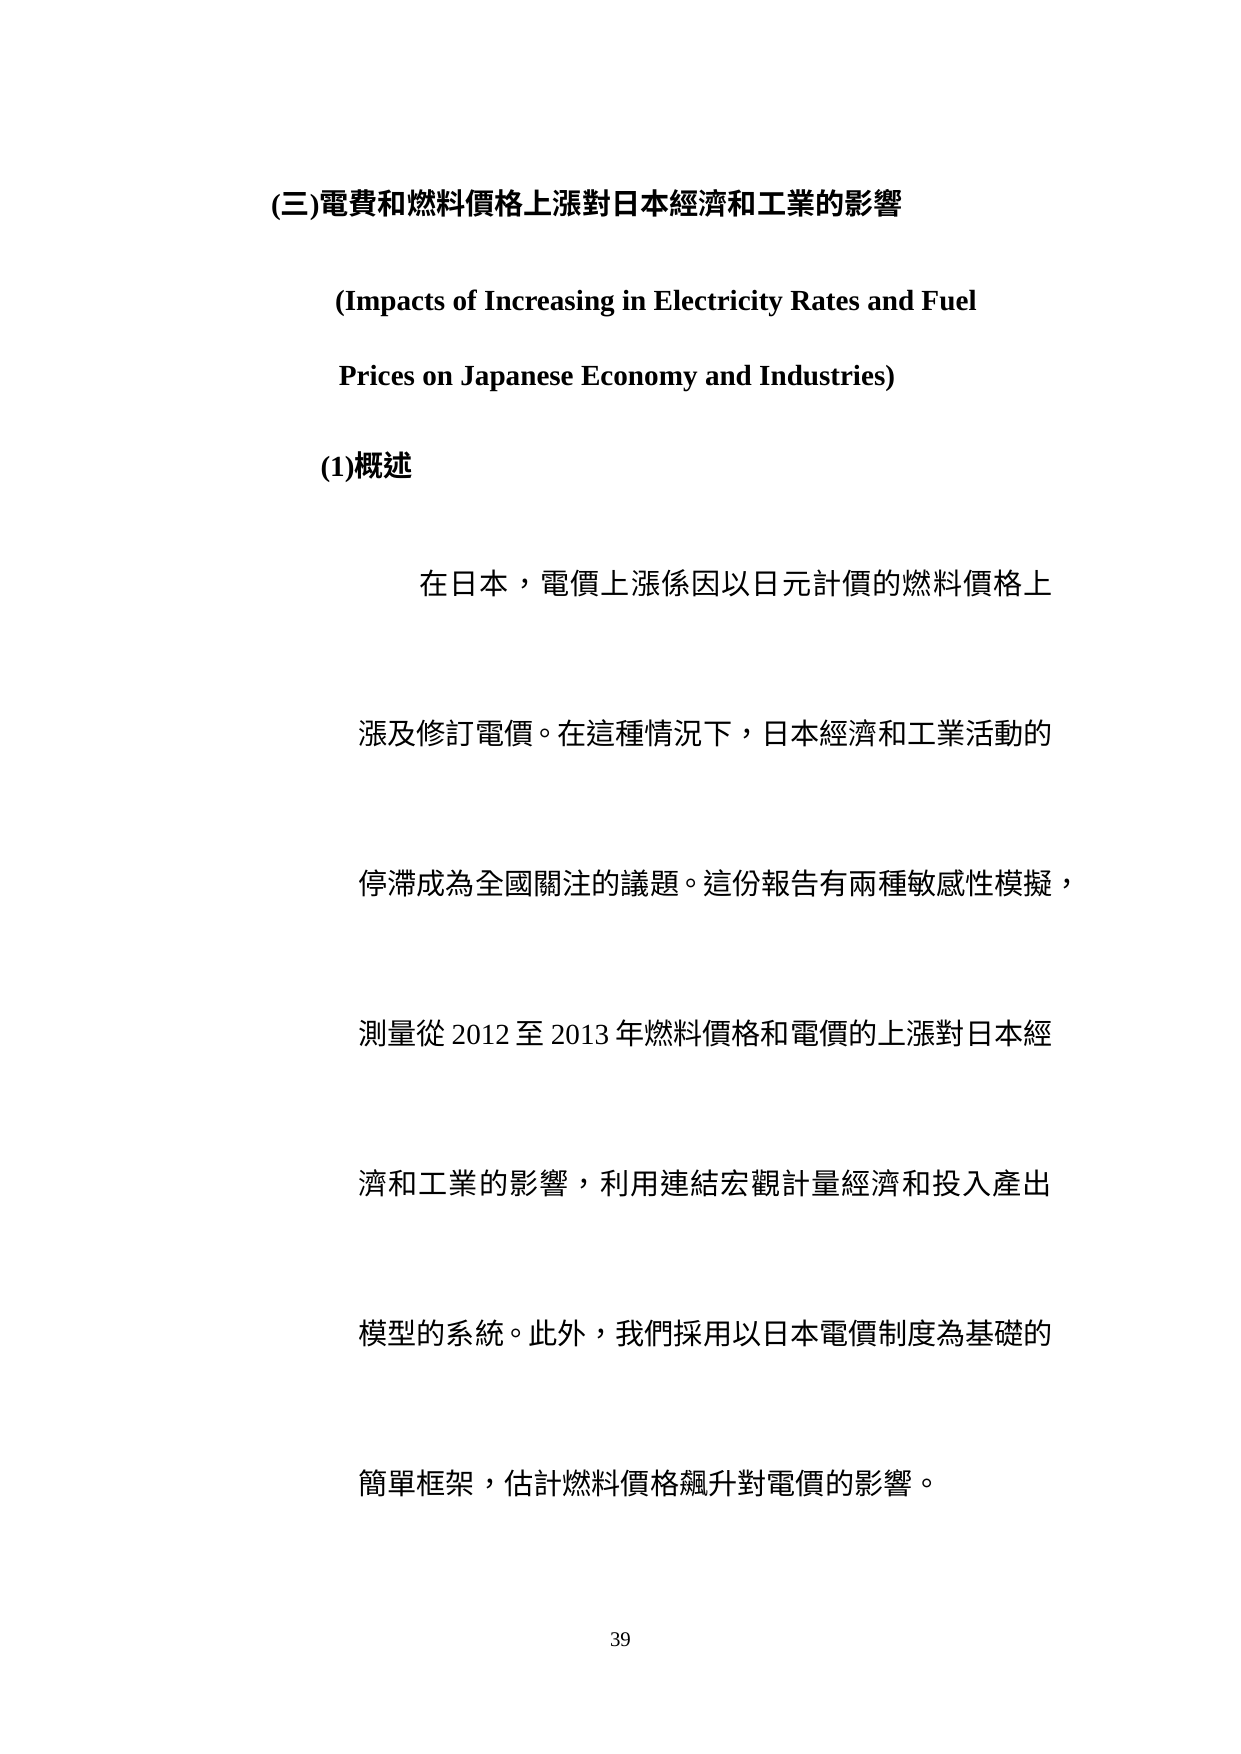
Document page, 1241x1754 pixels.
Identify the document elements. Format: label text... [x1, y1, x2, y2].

text (1)概述 [187, 427, 1053, 502]
text (Impacts of Increasing in Electricity Rates and Fuel Prices on Japanese Economy and Industries) [335, 282, 1053, 394]
text (三)電費和燃料價格上漲對日本經濟和工業的影響 [187, 164, 1053, 239]
text 在日本，電價上漲係因以日元計價的燃料價格上漲及修訂電價。在這種情況下，日本經濟和工業活動的停滯成為全國關注的議題。這份報告有兩種敏感性模擬，測量從2012至2013年燃料價格和電價的上漲對日本經濟和工業的影響，利用連結宏觀計量經濟和投入產出模型的系統。此外，我們採用以日本電價制度為基礎的簡單框架，估計燃料價格飆升對電價的影響。 [358, 544, 1053, 1519]
